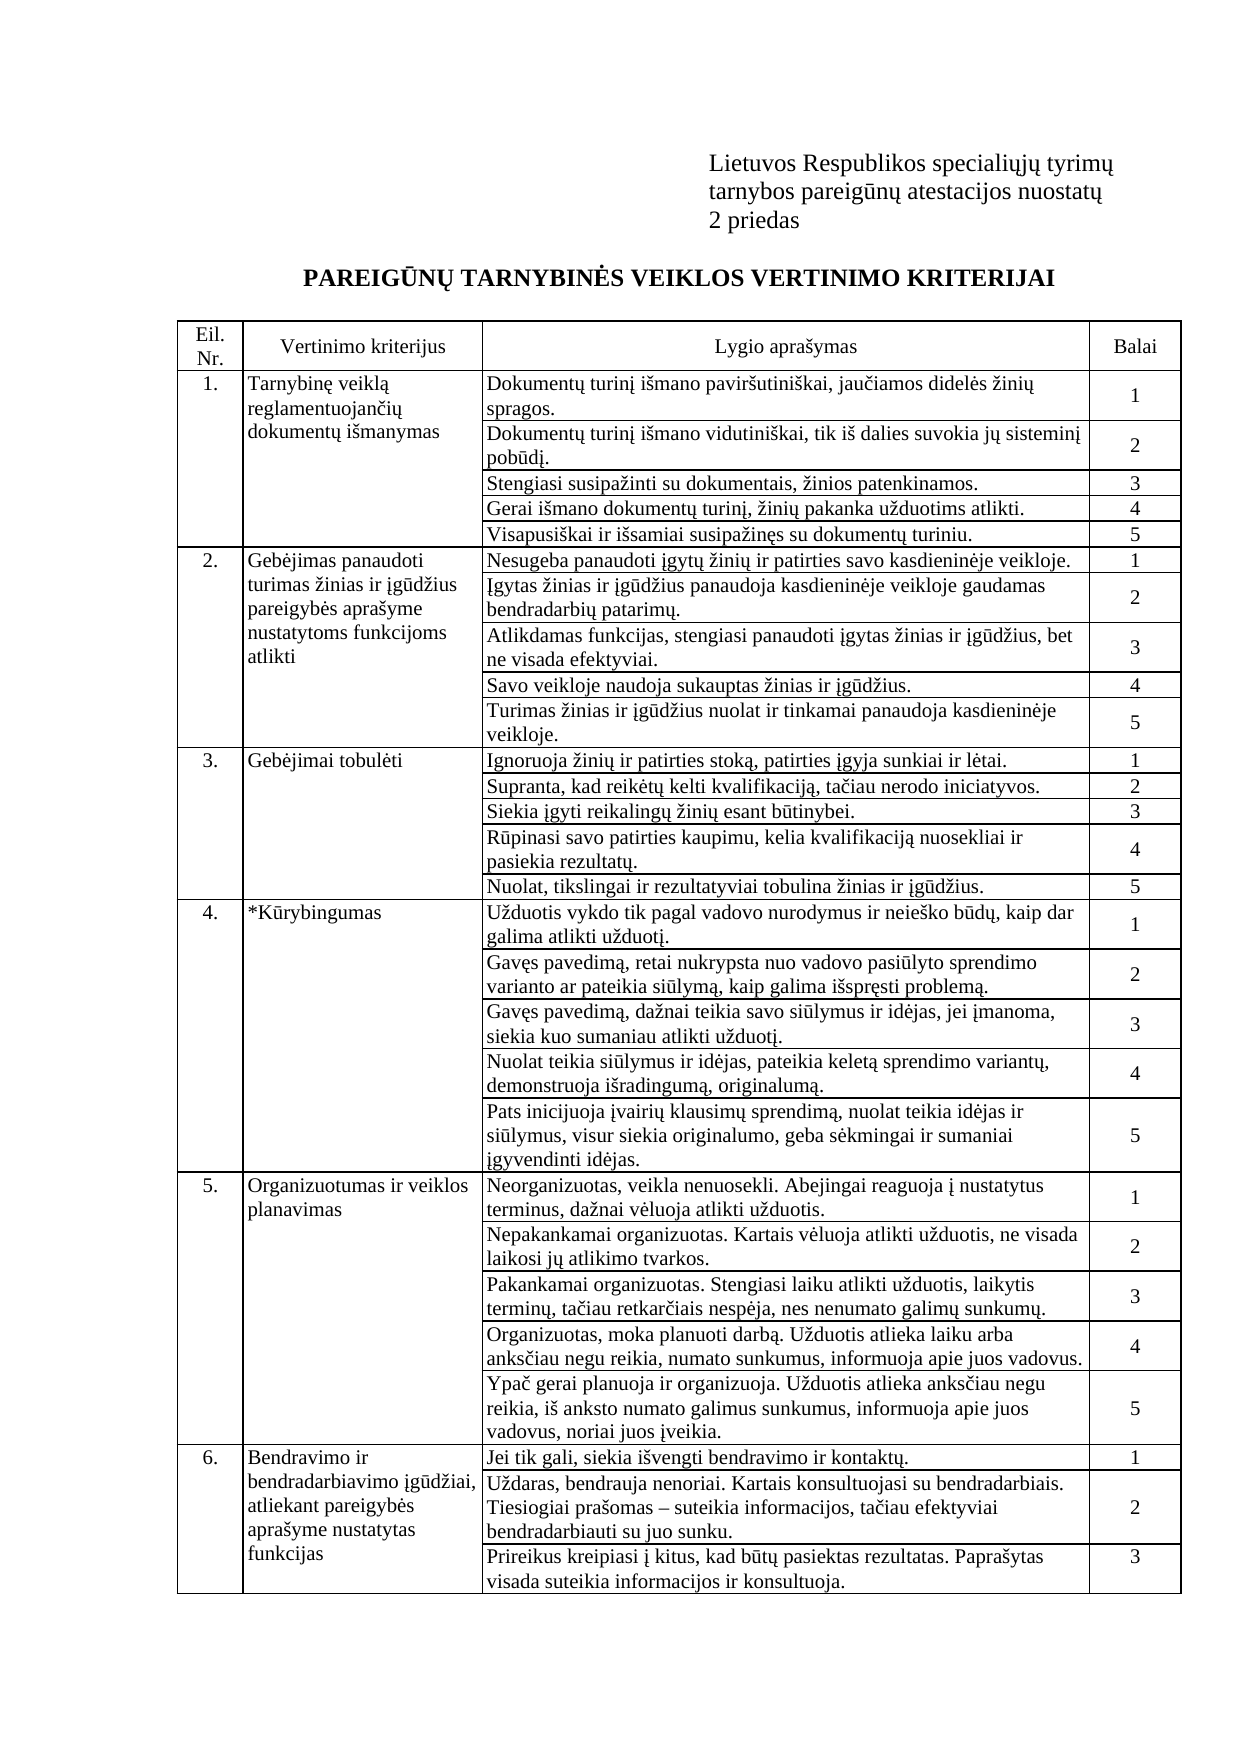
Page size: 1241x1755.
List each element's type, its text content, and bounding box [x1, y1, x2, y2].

table_cell 4 [1090, 1049, 1180, 1097]
table_cell 5. [178, 1173, 242, 1443]
table_cell Tarnybinę veiklą reglamentuojančių dokumentų išmanymas [244, 371, 482, 546]
table_cell 6. [178, 1445, 242, 1593]
table_cell 2 [1090, 421, 1180, 469]
table_cell 5 [1090, 698, 1180, 746]
table_cell 2 [1090, 573, 1180, 621]
table_cell 3 [1090, 1272, 1180, 1320]
text PAREIGŪNŲ TARNYBINĖS VEIKLOS VERTINIMO KRITERIJAI [177, 263, 1181, 291]
table_header Vertinimo kriterijus [244, 322, 482, 370]
table_header Balai [1090, 322, 1180, 370]
table_cell 4 [1090, 825, 1180, 873]
table_cell 1 [1090, 900, 1180, 948]
table_cell 2 [1090, 1471, 1180, 1543]
table_cell *Kūrybingumas [244, 900, 482, 1171]
table_cell Gebėjimas panaudoti turimas žinias ir įgūdžius pareigybės aprašyme nustatytoms funkcijoms atlikti [244, 548, 482, 746]
table_cell Bendravimo ir bendradarbiavimo įgūdžiai, atliekant pareigybės aprašyme nustatytas funkcijas [244, 1445, 482, 1593]
table_cell 4 [1090, 1322, 1180, 1370]
table_cell Gebėjimai tobulėti [244, 748, 482, 898]
table_cell 1 [1090, 1173, 1180, 1221]
table_header Lygio aprašymas [483, 322, 1089, 370]
table_cell 1. [178, 371, 242, 546]
table_cell 3 [1090, 1545, 1180, 1593]
table_cell 3. [178, 748, 242, 898]
table_cell 4. [178, 900, 242, 1171]
text 2 priedas [177, 205, 1181, 234]
text tarnybos pareigūnų atestacijos nuostatų [177, 176, 1181, 205]
table_cell 2. [178, 548, 242, 746]
table_cell 3 [1090, 1000, 1180, 1048]
table_cell 3 [1090, 623, 1180, 671]
table_cell 5 [1090, 1371, 1180, 1443]
table_cell 2 [1090, 1222, 1180, 1270]
text Lietuvos Respublikos specialiųjų tyrimų [177, 148, 1181, 176]
table_cell 1 [1090, 371, 1180, 419]
table_cell Organizuotumas ir veiklos planavimas [244, 1173, 482, 1443]
table_cell 2 [1090, 950, 1180, 998]
table_cell 5 [1090, 1099, 1180, 1171]
